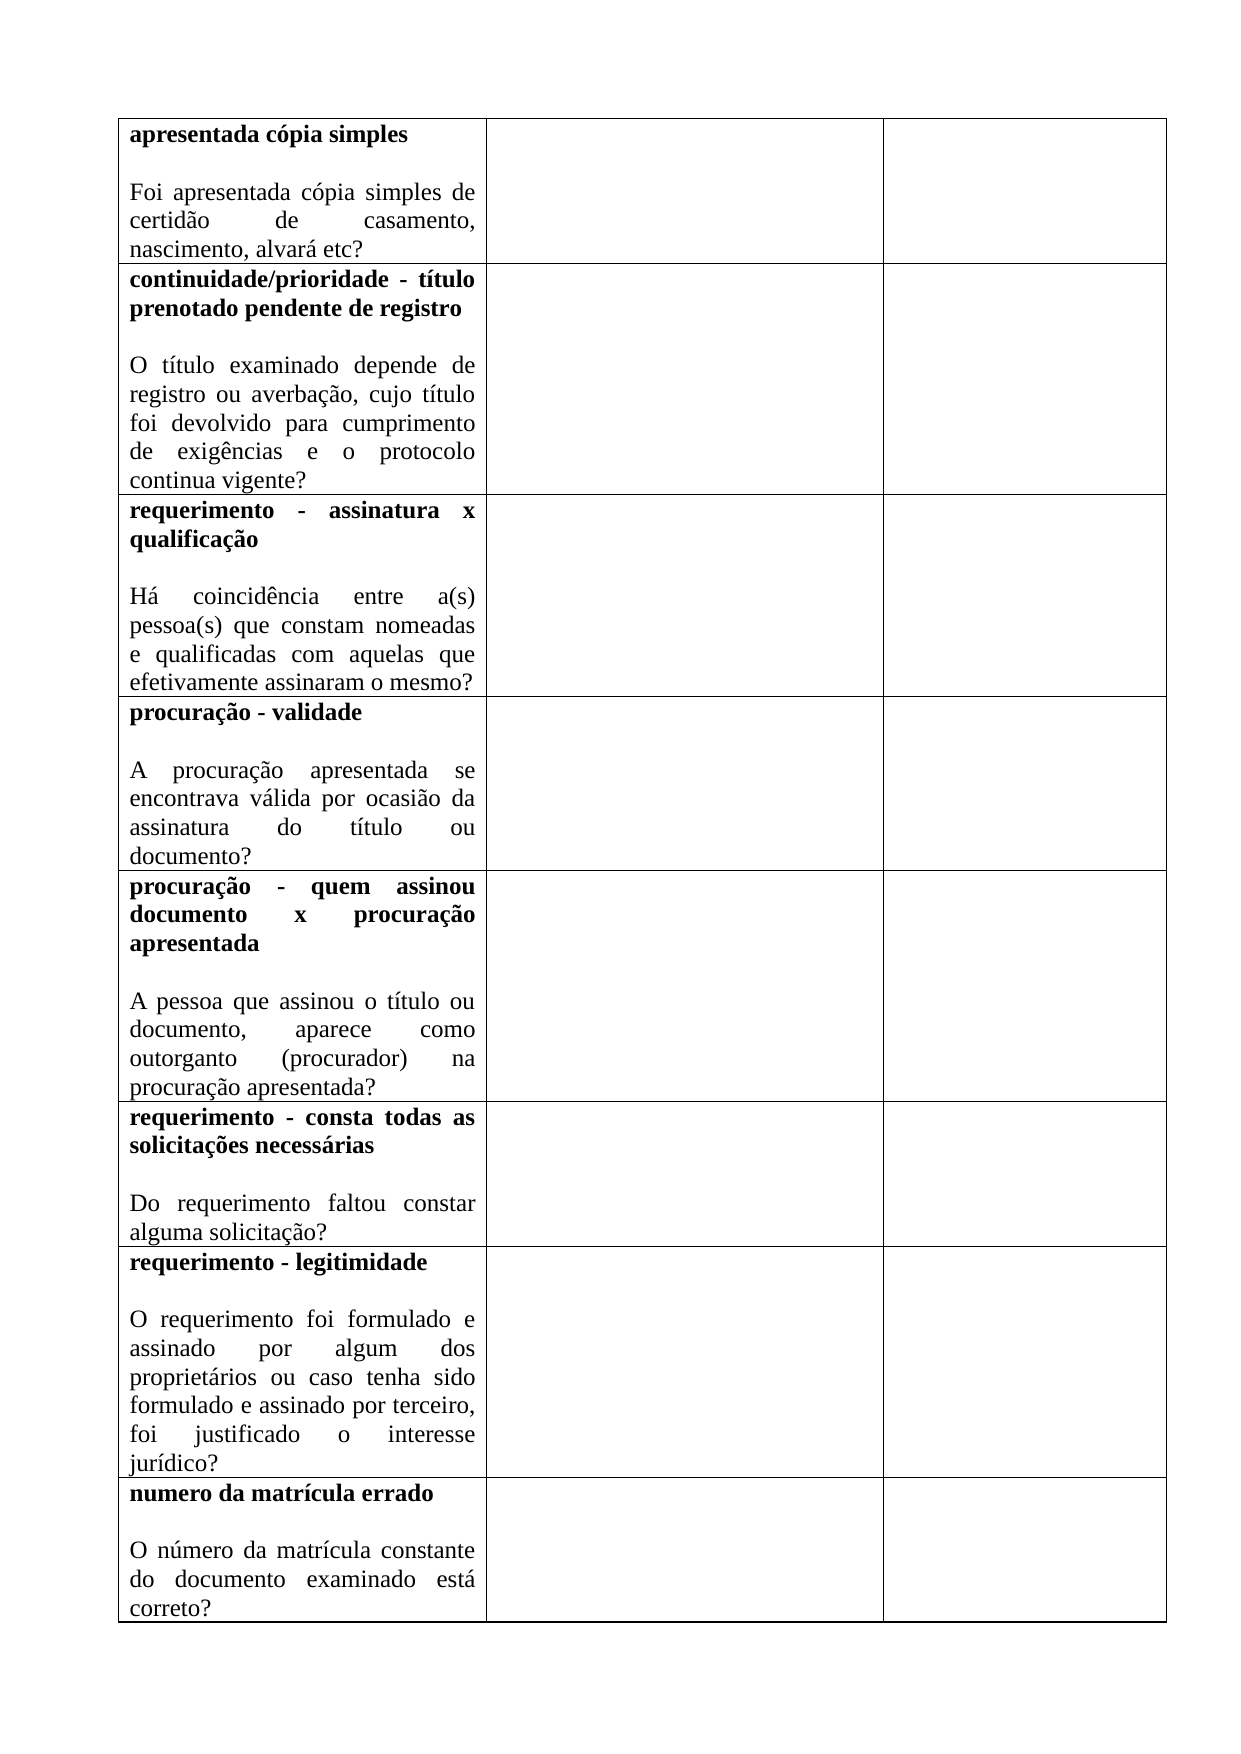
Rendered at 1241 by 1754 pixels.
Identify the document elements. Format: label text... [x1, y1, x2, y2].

table_cell [884, 871, 1166, 1101]
table_cell procuração - validade A procuração apresentada se encontrava válida por ocasião da assinatura do título ou documento? [119, 697, 486, 870]
table_cell [884, 1478, 1166, 1621]
table_cell numero da matrícula errado O número da matrícula constante do documento examinado está correto? [119, 1478, 486, 1621]
table_cell requerimento - assinatura x qualificação Há coincidência entre a(s) pessoa(s) que constam nomeadas e qualificadas com aquelas que efetivamente assinaram o mesmo? [119, 495, 486, 696]
table_cell [487, 697, 883, 870]
table_cell [884, 1247, 1166, 1477]
table_cell [884, 697, 1166, 870]
table_cell [884, 119, 1166, 263]
table_cell requerimento - consta todas as solicitações necessárias Do requerimento faltou constar alguma solicitação? [119, 1102, 486, 1246]
table_cell [487, 1247, 883, 1477]
table_cell [884, 264, 1166, 494]
table_cell [487, 871, 883, 1101]
table_cell [487, 495, 883, 696]
table_cell [884, 495, 1166, 696]
table_cell [487, 1102, 883, 1246]
table_cell procuração - quem assinou documento x procuração apresentada A pessoa que assinou o título ou documento, aparece como outorganto (procurador) na procuração apresentada? [119, 871, 486, 1101]
table_cell - apresentada cópia simples Foi apresentada cópia simples de certidão de casamento, nascimento, alvará etc? [119, 119, 486, 263]
table_cell requerimento - legitimidade O requerimento foi formulado e assinado por algum dos proprietários ou caso tenha sido formulado e assinado por terceiro, foi justificado o interesse jurídico? [119, 1247, 486, 1477]
table_cell [487, 119, 883, 263]
table_cell [487, 1478, 883, 1621]
table_cell continuidade/prioridade - título prenotado pendente de registro O título examinado depende de registro ou averbação, cujo título foi devolvido para cumprimento de exigências e o protocolo continua vigente? [119, 264, 486, 494]
table_cell [884, 1102, 1166, 1246]
table_cell [487, 264, 883, 494]
